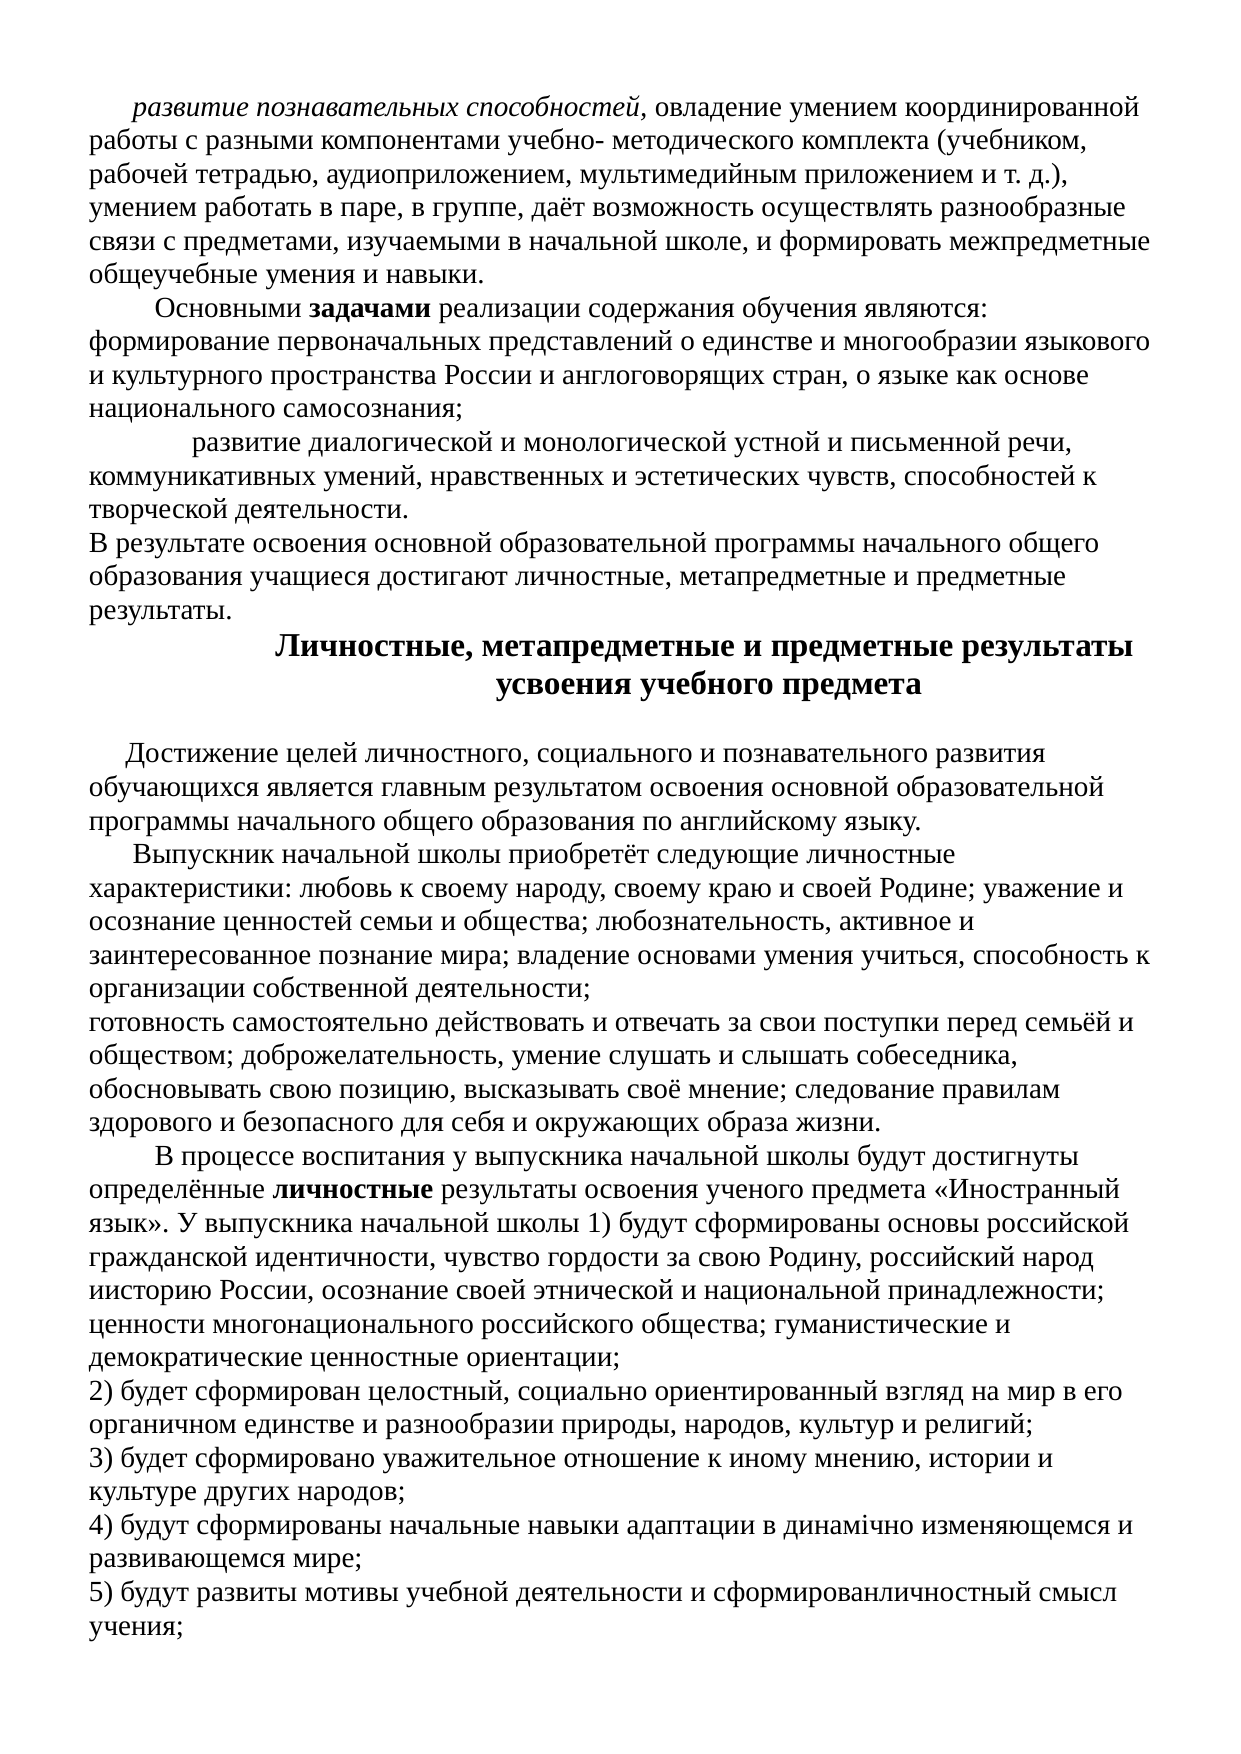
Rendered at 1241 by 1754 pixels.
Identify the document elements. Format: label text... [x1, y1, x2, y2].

text В процессе воспитания у выпускника начальной школы будут достигнуты определённые личностные результаты освоения ученого предмета «Иностранный язык». У выпускника начальной школы 1) будут сформированы основы российской гражданской идентичности, чувство гордости за свою Родину, российский народ иисторию России, осознание своей этнической и национальной принадлежности; ценности многонационального российского общества; гуманистические и демократические ценностные ориентации; [89, 1138, 1152, 1373]
text В результате освоения основной образовательной программы начального общего образования учащиеся достигают личностные, метапредметные и предметные результаты. [89, 525, 1152, 625]
text  развитие диалогической и монологической устной и письменной речи, коммуникативных умений, нравственных и эстетических чувств, способностей к творческой деятельности. [89, 424, 1152, 525]
text 5) будут развиты мотивы учебной деятельности и сформированличностный смысл учения; [89, 1574, 1152, 1641]
text Личностные, метапредметные и предметные результаты [266, 625, 1152, 664]
text усвоения учебного предмета [266, 664, 1152, 702]
text Выпускник начальной школы приобретёт следующие личностные характеристики: любовь к своему народу, своему краю и своей Родине; уважение и осознание ценностей семьи и общества; любознательность, активное и заинтересованное познание мира; владение основами умения учиться, способность к организации собственной деятельности; [89, 836, 1152, 1004]
text 3) будет сформировано уважительное отношение к иному мнению, истории и культуре других народов; [89, 1440, 1152, 1507]
text Основными задачами реализации содержания обучения являются: [89, 290, 1152, 323]
text формирование первоначальных представлений о единстве и многообразии языкового и культурного пространства России и англоговорящих стран, о языке как основе национального самосознания; [89, 323, 1152, 424]
text 2) будет сформирован целостный, социально ориентированный взгляд на мир в его органичном единстве и разнообразии природы, народов, культур и религий; [89, 1373, 1152, 1440]
text развитие познавательных способностей, овладение умением координированной работы с разными компонентами учебно- методического комплекта (учебником, рабочей тетрадью, аудиоприложением, мультимедийным приложением и т. д.), умением работать в паре, в группе, даёт возможность осуществлять разнообразные связи с предметами, изучаемыми в начальной школе, и формировать межпредметные общеучебные умения и навыки. [89, 89, 1152, 290]
text готовность самостоятельно действовать и отвечать за свои поступки перед семьёй и обществом; доброжелательность, умение слушать и слышать собеседника, обосновывать свою позицию, высказывать своё мнение; следование правилам здорового и безопасного для себя и окружающих образа жизни. [89, 1004, 1152, 1138]
text Достижение целей личностного, социального и познавательного развития обучающихся является главным результатом освоения основной образовательной программы начального общего образования по английскому языку. [89, 736, 1152, 836]
text 4) будут сформированы начальные навыки адаптации в динамічно изменяющемся и развивающемся мире; [89, 1507, 1152, 1574]
